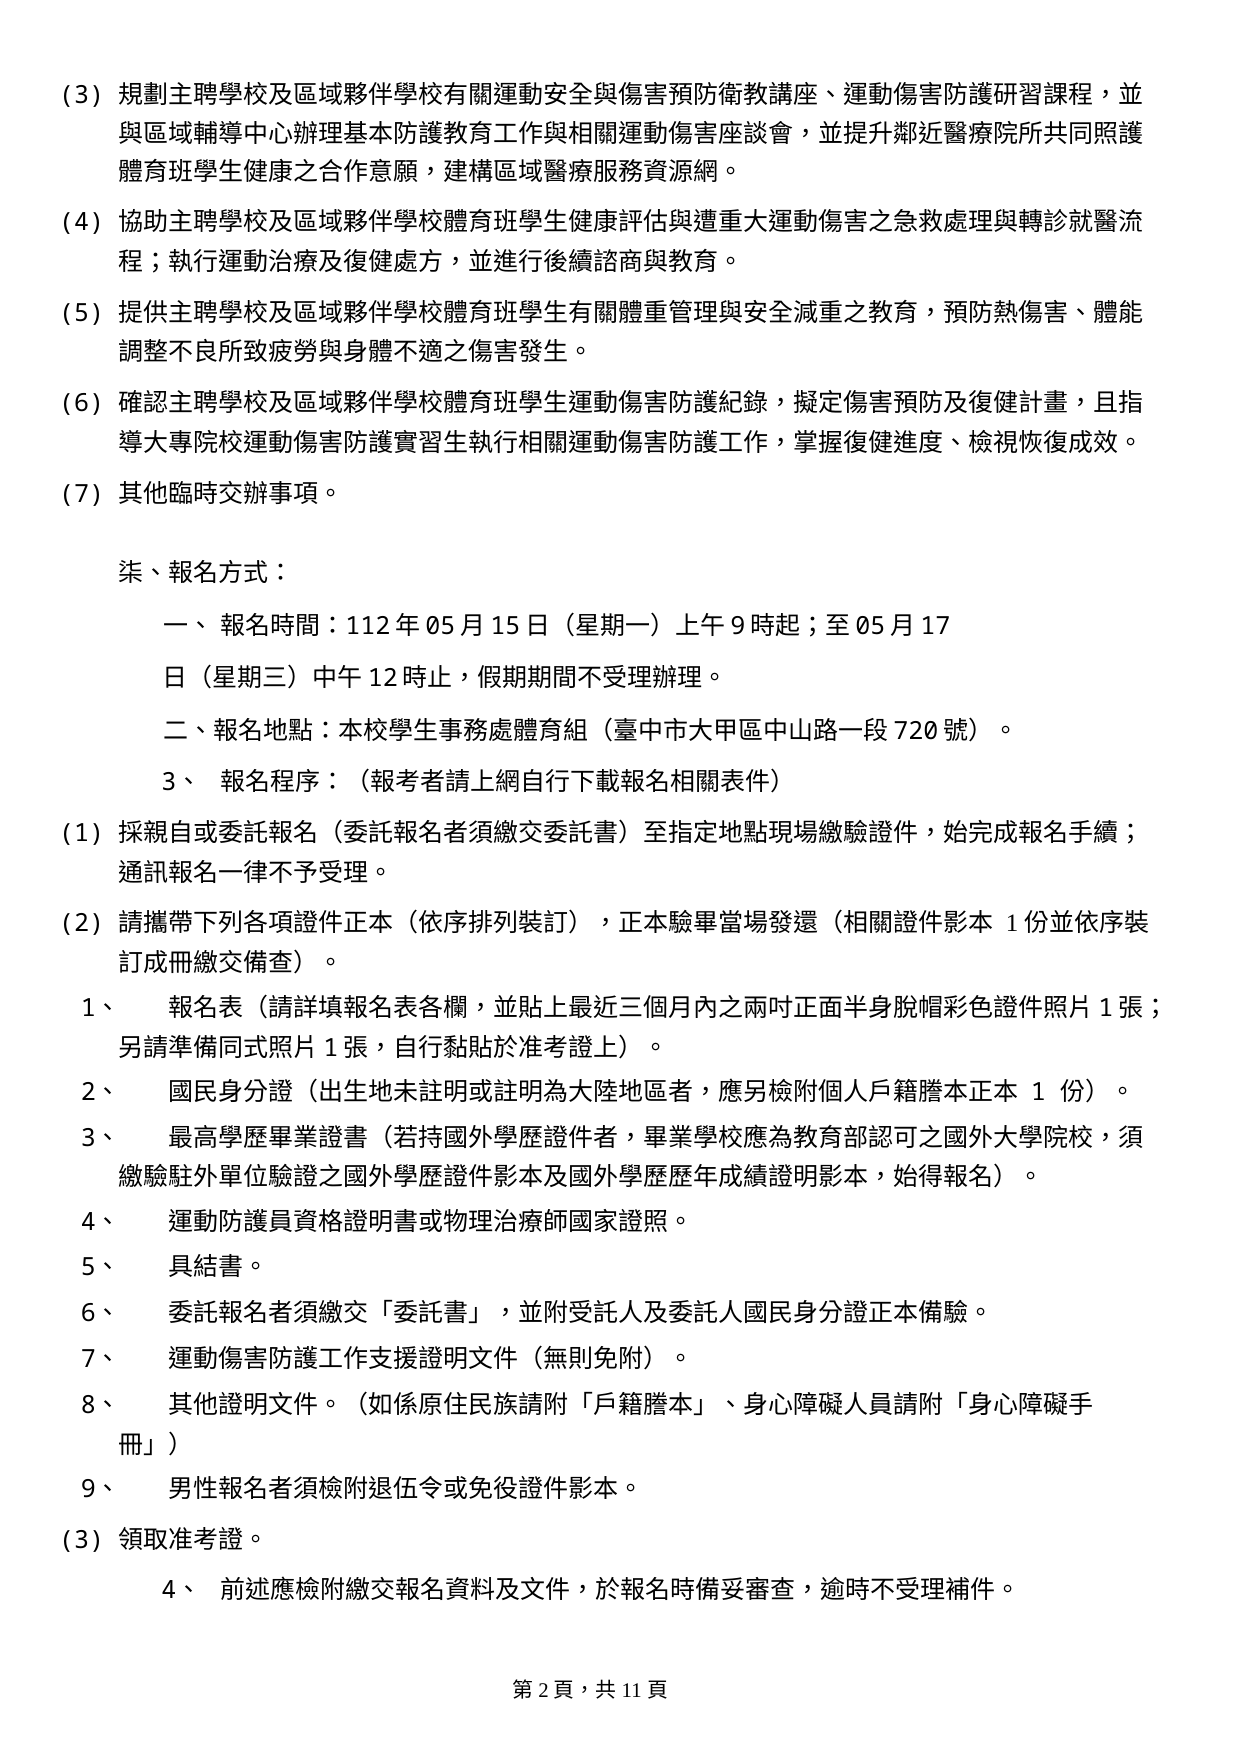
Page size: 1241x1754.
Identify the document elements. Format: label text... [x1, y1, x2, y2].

list 委託報名者須繳交「委託書」，並附受託人及委託人國民身分證正本備驗。 [81, 1293, 1163, 1329]
list 其他臨時交辦事項。 [59, 473, 1163, 509]
list 國民身分證（出生地未註明或註明為大陸地區者，應另檢附個人戶籍謄本正本 1 份）。 [81, 1072, 1163, 1108]
text 二、報名地點：本校學生事務處體育組（臺中市大甲區中山路一段720號）。 [118, 711, 1163, 747]
text 柒、報名方式： [118, 552, 960, 589]
list 報名程序：（報考者請上網自行下載報名相關表件） [161, 762, 1163, 798]
list 領取准考證。 [59, 1519, 1163, 1555]
list 確認主聘學校及區域夥伴學校體育班學生運動傷害防護紀錄，擬定傷害預防及復健計畫，且指導大專院校運動傷害防護實習生執行相關運動傷害防護工作，掌握復健進度、檢視恢復成效。 [59, 382, 1163, 458]
list 規劃主聘學校及區域夥伴學校有關運動安全與傷害預防衛教講座、運動傷害防護研習課程，並與區域輔導中心辦理基本防護教育工作與相關運動傷害座談會，並提升鄰近醫療院所共同照護體育班學生健康之合作意願，建構區域醫療服務資源網。 [59, 75, 1163, 188]
text 一、 報名時間：112年05月15日（星期一）上午9時起；至05月17日（星期三）中午12時止，假期期間不受理辦理。 [118, 606, 960, 694]
list 請攜帶下列各項證件正本（依序排列裝訂），正本驗畢當場發還（相關證件影本 1 份並依序裝訂成冊繳交備查）。 [59, 903, 1163, 979]
list 協助主聘學校及區域夥伴學校體育班學生健康評估與遭重大運動傷害之急救處理與轉診就醫流程；執行運動治療及復健處方，並進行後續諮商與教育。 [59, 201, 1163, 277]
list 採親自或委託報名（委託報名者須繳交委託書）至指定地點現場繳驗證件，始完成報名手續；通訊報名一律不予受理。 [59, 812, 1163, 888]
list 其他證明文件。（如係原住民族請附「戶籍謄本」、身心障礙人員請附「身心障礙手冊」） [81, 1384, 1163, 1460]
list 報名表（請詳填報名表各欄，並貼上最近三個月內之兩吋正面半身脫帽彩色證件照片1張；另請準備同式照片1張，自行黏貼於准考證上）。 [81, 988, 1163, 1064]
list 男性報名者須檢附退伍令或免役證件影本。 [81, 1468, 1163, 1505]
list 最高學歷畢業證書（若持國外學歷證件者，畢業學校應為教育部認可之國外大學院校，須繳驗駐外單位驗證之國外學歷證件影本及國外學歷歷年成績證明影本，始得報名）。 [81, 1117, 1163, 1193]
list 前述應檢附繳交報名資料及文件，於報名時備妥審查，逾時不受理補件。 [161, 1570, 1163, 1606]
list 運動傷害防護工作支援證明文件（無則免附）。 [81, 1339, 1163, 1375]
list 提供主聘學校及區域夥伴學校體育班學生有關體重管理與安全減重之教育，預防熱傷害、體能調整不良所致疲勞與身體不適之傷害發生。 [59, 292, 1163, 368]
list 具結書。 [81, 1247, 1163, 1283]
list 運動防護員資格證明書或物理治療師國家證照。 [81, 1201, 1163, 1237]
